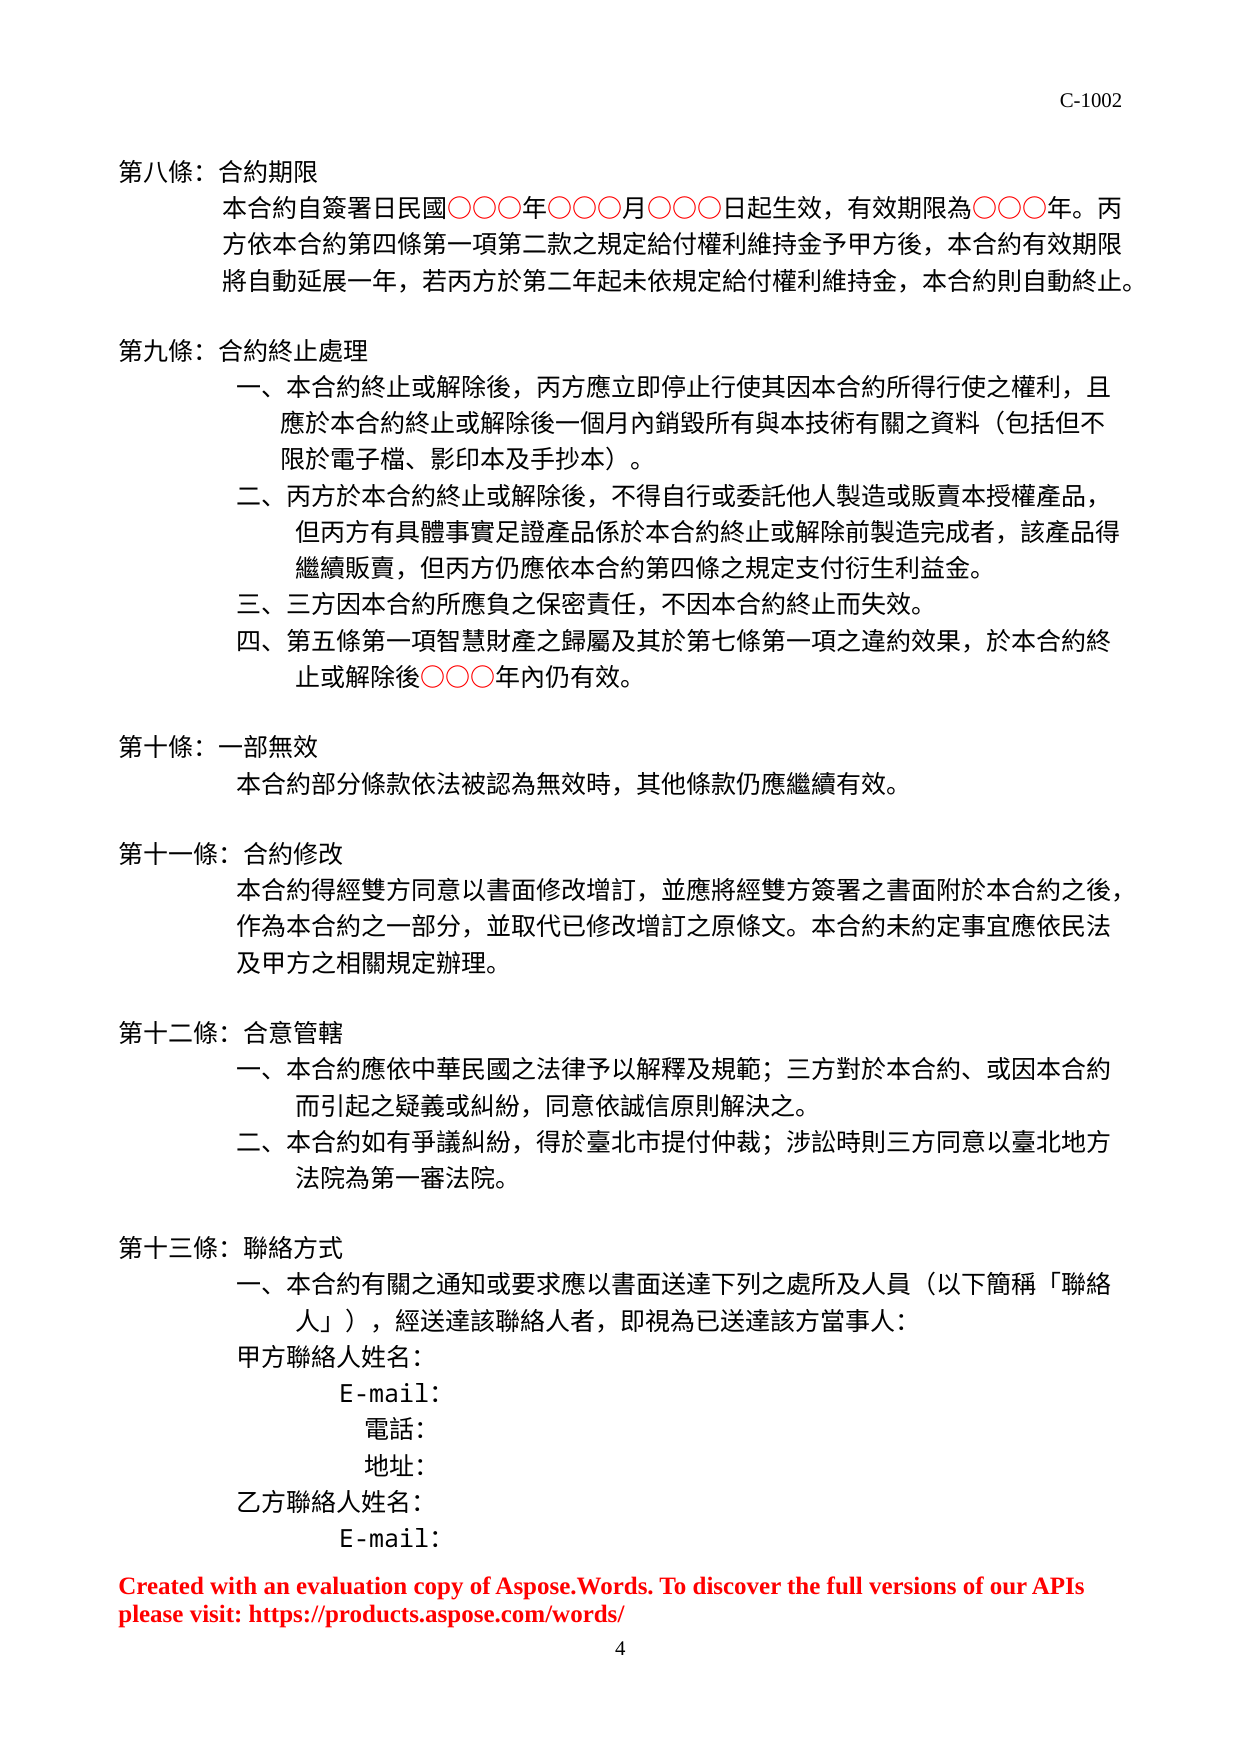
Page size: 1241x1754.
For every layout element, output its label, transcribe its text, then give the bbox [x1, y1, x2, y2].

text 本合約自簽署日民國○○○年○○○月○○○日起生效，有效期限為○○○年。丙方依本合約第四條第一項第二款之規定給付權利維持金予甲方後，本合約有效期限將自動延展一年，若丙方於第二年起未依規定給付權利維持金，本合約則自動終止。 [222, 188, 1122, 297]
text E-mail： [126, 1374, 1122, 1410]
text 第十三條：聯絡方式 [118, 1229, 1122, 1265]
text 二、丙方於本合約終止或解除後，不得自行或委託他人製造或販賣本授權產品，但丙方有具體事實足證產品係於本合約終止或解除前製造完成者，該產品得繼續販賣，但丙方仍應依本合約第四條之規定支付衍生利益金。 [236, 476, 1122, 572]
text 二、本合約如有爭議糾紛，得於臺北市提付仲裁；涉訟時則三方同意以臺北地方法院為第一審法院。 [236, 1122, 1122, 1195]
text 第八條：合約期限 [118, 152, 1122, 188]
text 電話： [126, 1410, 1122, 1446]
text 一、本合約有關之通知或要求應以書面送達下列之處所及人員（以下簡稱「聯絡人」），經送達該聯絡人者，即視為已送達該方當事人： [236, 1265, 1122, 1337]
text E-mail： [126, 1519, 1122, 1555]
text 地址： [126, 1446, 1122, 1482]
text 一、本合約終止或解除後，丙方應立即停止行使其因本合約所得行使之權利，且應於本合約終止或解除後一個月內銷毀所有與本技術有關之資料（包括但不限於電子檔、影印本及手抄本）。 [236, 367, 1122, 476]
text 一、本合約應依中華民國之法律予以解釋及規範；三方對於本合約、或因本合約而引起之疑義或糾紛，同意依誠信原則解決之。 [236, 1118, 1122, 1122]
text 第九條：合約終止處理 [118, 331, 1122, 367]
text 甲方聯絡人姓名： [236, 1337, 1122, 1374]
text 乙方聯絡人姓名： [236, 1482, 1122, 1519]
